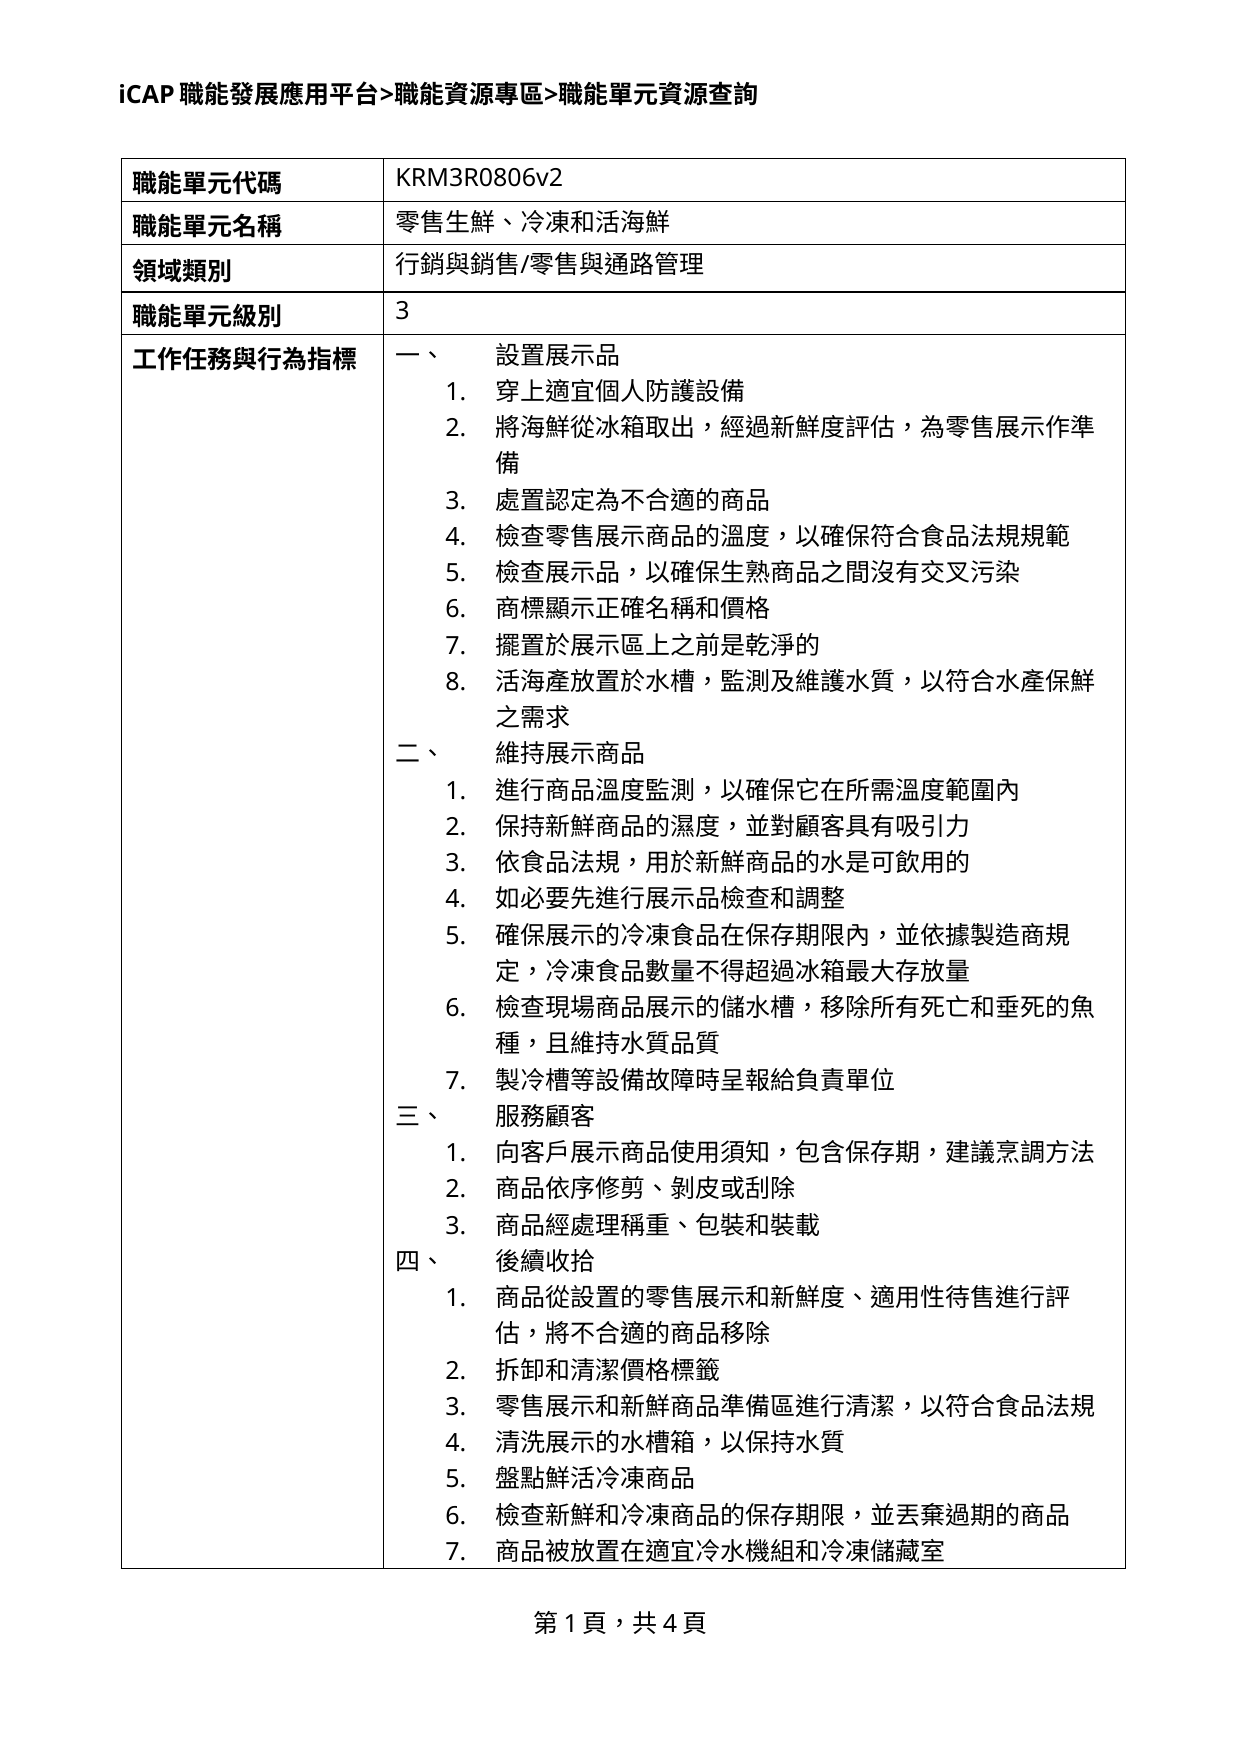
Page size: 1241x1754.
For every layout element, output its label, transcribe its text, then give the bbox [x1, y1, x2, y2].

table_cell 職能單元名稱 [122, 202, 383, 244]
table_header KRM3R0806v2 [384, 159, 1125, 201]
table_cell 領域類別 [122, 245, 383, 291]
table_cell 行銷與銷售/零售與通路管理 [384, 245, 1125, 291]
table_cell 工作任務與行為指標 [122, 335, 383, 1568]
table_header 職能單元代碼 [122, 159, 383, 201]
table_cell 設置展示品 穿上適宜個人防護設備 將海鮮從冰箱取出，經過新鮮度評估，為零售展示作準備 處置認定為不合適的商品 檢查零售展示商品的溫度，以確保符合食品法規規範 檢查展示品，以確保生熟商品之間沒有交叉污染 商標顯示正確名稱和價格 擺置於展示區上之前是乾淨的 活海產放置於水槽，監測及維護水質，以符合水產保鮮之需求 維持展示商品 進行商品溫度監測，以確保它在所需溫度範圍內 保持新鮮商品的濕度，並對顧客具有吸引力 依食品法規，用於新鮮商品的水是可飲用的 如必要先進行展示品檢查和調整 確保展示的冷凍食品在保存期限內，並依據製造商規定，冷凍食品數量不得超過冰箱最大存放量 檢查現場商品展示的儲水槽，移除所有死亡和垂死的魚種，且維持水質品質 製冷槽等設備故障時呈報給負責單位 服務顧客 向客戶展示商品使用須知，包含保存期，建議烹調方法 商品依序修剪、剝皮或刮除 商品經處理稱重、包裝和裝載 後續收拾 商品從設置的零售展示和新鮮度、適用性待售進行評估，將不合適的商品移除 拆卸和清潔價格標籤 零售展示和新鮮商品準備區進行清潔，以符合食品法規 清洗展示的水槽箱，以保持水質 盤點鮮活冷凍商品 檢查新鮮和冷凍商品的保存期限，並丟棄過期的商品 商品被放置在適宜冷水機組和冷凍儲藏室 必要時，冰箱中隔夜的商品需再冷藏 標識和包裝鮮活商品 冷藏儲藏室進行清潔 [384, 335, 1125, 1568]
table_cell 職能單元級別 [122, 293, 383, 334]
table_cell 3 [384, 293, 1125, 334]
table_cell 零售生鮮、冷凍和活海鮮 [384, 202, 1125, 244]
